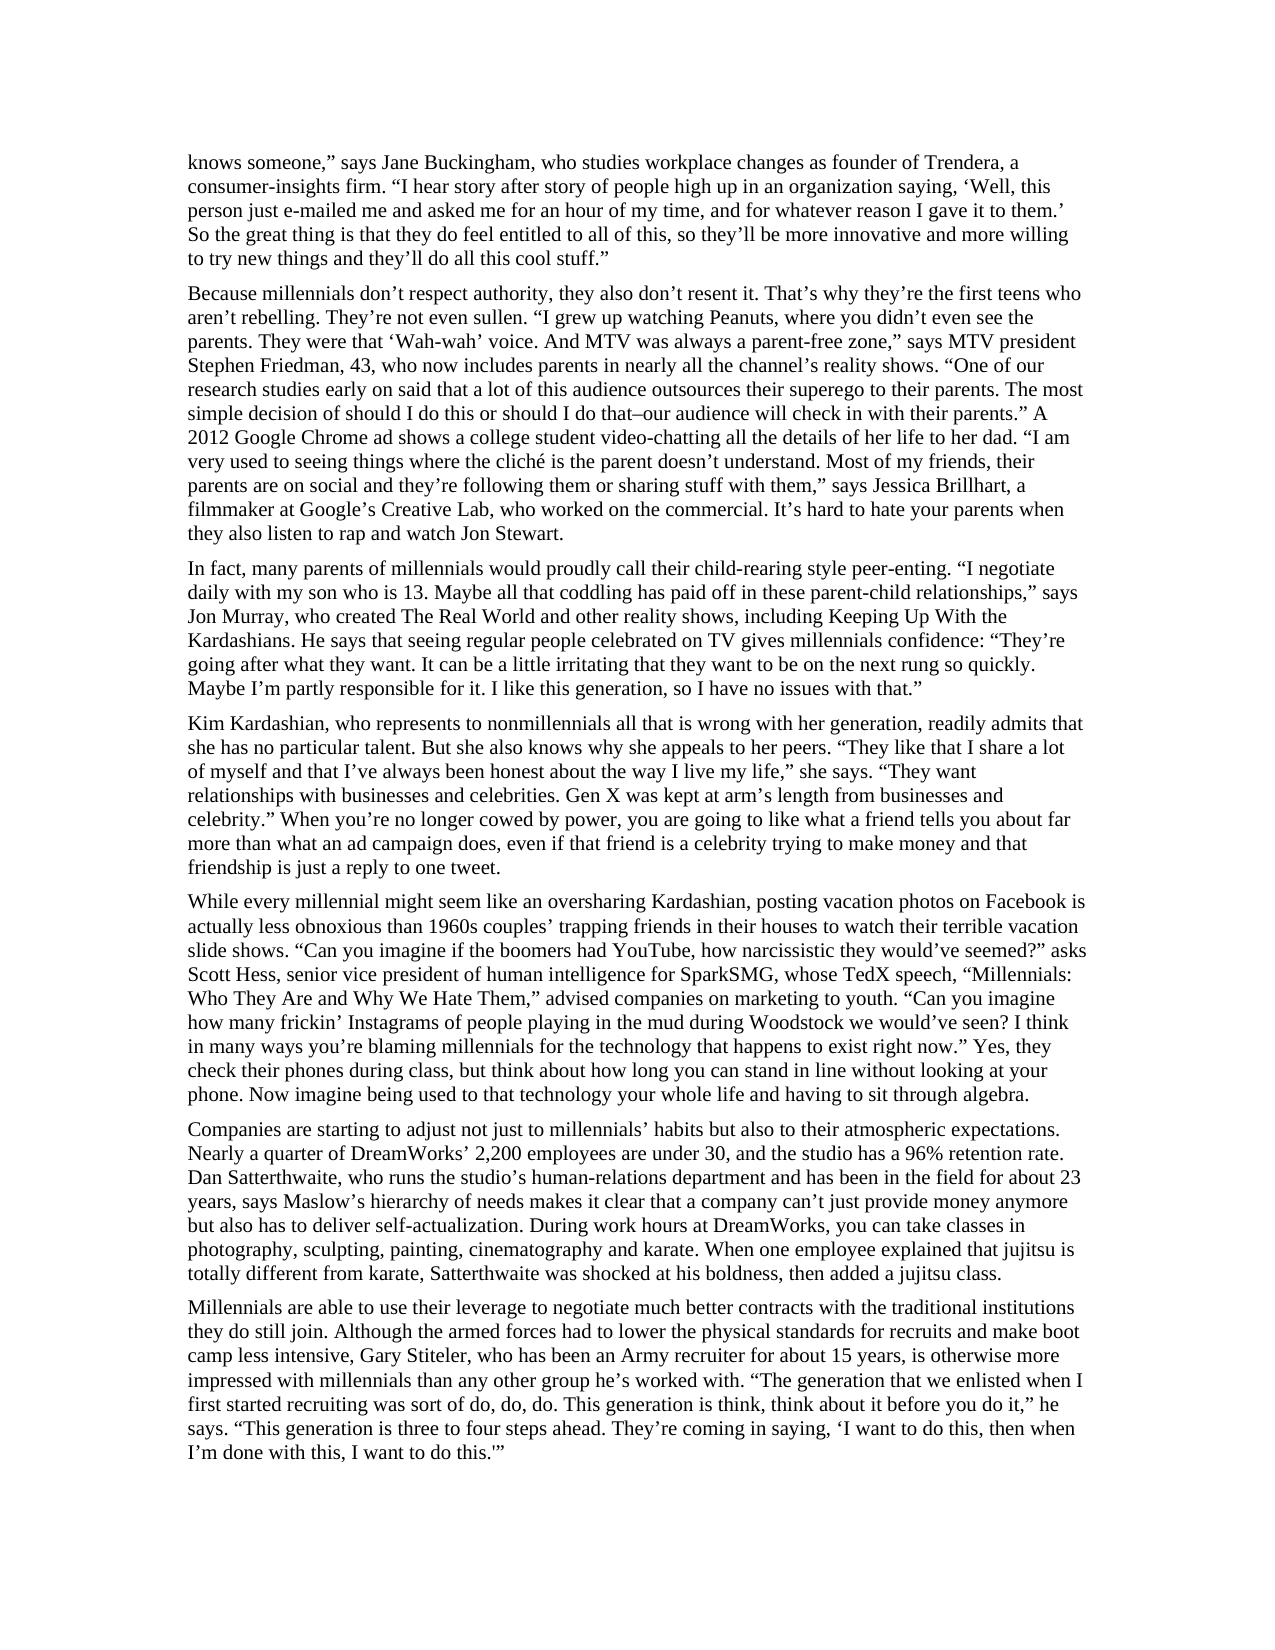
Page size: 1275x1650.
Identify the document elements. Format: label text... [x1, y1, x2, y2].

text Millennials are able to use their leverage to negotiate much better contracts with the traditional institutions they do still join. Although the armed forces had to lower the physical standards for recruits and make boot camp less intensive, Gary Stiteler, who has been an Army recruiter for about 15 years, is otherwise more impressed with millennials than any other group he’s worked with. “The generation that we enlisted when I first started recruiting was sort of do, do, do. This generation is think, think about it before you do it,” he says. “This generation is three to four steps ahead. They’re coming in saying, ‘I want to do this, then when I’m done with this, I want to do this.'” [187, 1295, 1087, 1464]
text While every millennial might seem like an oversharing Kardashian, posting vacation photos on Facebook is actually less obnoxious than 1960s couples’ trapping friends in their houses to watch their terrible vacation slide shows. “Can you imagine if the boomers had YouTube, how narcissistic they would’ve seemed?” asks Scott Hess, senior vice president of human intelligence for SparkSMG, whose TedX speech, “Millennials: Who They Are and Why We Hate Them,” advised companies on marketing to youth. “Can you imagine how many frickin’ Instagrams of people playing in the mud during Woodstock we would’ve seen? I think in many ways you’re blaming millennials for the technology that happens to exist right now.” Yes, they check their phones during class, but think about how long you can stand in line without looking at your phone. Now imagine being used to that technology your whole life and having to sit through algebra. [187, 889, 1087, 1106]
text In fact, many parents of millennials would proudly call their child-rearing style peer-enting. “I negotiate daily with my son who is 13. Maybe all that coddling has paid off in these parent-child relationships,” says Jon Murray, who created The Real World and other reality shows, including Keeping Up With the Kardashians. He says that seeing regular people celebrated on TV gives millennials confidence: “They’re going after what they want. It can be a little irritating that they want to be on the next rung so quickly. Maybe I’m partly responsible for it. I like this generation, so I have no issues with that.” [187, 556, 1087, 700]
text Kim Kardashian, who represents to nonmillennials all that is wrong with her generation, readily admits that she has no particular talent. But she also knows why she appeals to her peers. “They like that I share a lot of myself and that I’ve always been honest about the way I live my life,” she says. “They want relationships with businesses and celebrities. Gen X was kept at arm’s length from businesses and celebrity.” When you’re no longer cowed by power, you are going to like what a friend tells you about far more than what an ad campaign does, even if that friend is a celebrity trying to make money and that friendship is just a reply to one tweet. [187, 711, 1087, 879]
text Because millennials don’t respect authority, they also don’t resent it. That’s why they’re the first teens who aren’t rebelling. They’re not even sullen. “I grew up watching Peanuts, where you didn’t even see the parents. They were that ‘Wah-wah’ voice. And MTV was always a parent-free zone,” says MTV president Stephen Friedman, 43, who now includes parents in nearly all the channel’s reality shows. “One of our research studies early on said that a lot of this audience outsources their superego to their parents. The most simple decision of should I do this or should I do that–our audience will check in with their parents.” A 2012 Google Chrome ad shows a college student video-chatting all the details of her life to her dad. “I am very used to seeing things where the cliché is the parent doesn’t understand. Most of my friends, their parents are on social and they’re following them or sharing stuff with them,” says Jessica Brillhart, a filmmaker at Google’s Creative Lab, who worked on the commercial. It’s hard to hate your parents when they also listen to rap and watch Jon Stewart. [187, 281, 1087, 545]
text Companies are starting to adjust not just to millennials’ habits but also to their atmospheric expectations. Nearly a quarter of DreamWorks’ 2,200 employees are under 30, and the studio has a 96% retention rate. Dan Satterthwaite, who runs the studio’s human-relations department and has been in the field for about 23 years, says Maslow’s hierarchy of needs makes it clear that a company can’t just provide money anymore but also has to deliver self-actualization. During work hours at DreamWorks, you can take classes in photography, sculpting, painting, cinematography and karate. When one employee explained that jujitsu is totally different from karate, Satterthwaite was shocked at his boldness, then added a jujitsu class. [187, 1116, 1087, 1285]
text knows someone,” says Jane Buckingham, who studies workplace changes as founder of Trendera, a consumer-insights firm. “I hear story after story of people high up in an organization saying, ‘Well, this person just e-mailed me and asked me for an hour of my time, and for whatever reason I gave it to them.’ So the great thing is that they do feel entitled to all of this, so they’ll be more innovative and more willing to try new things and they’ll do all this cool stuff.” [187, 150, 1087, 270]
